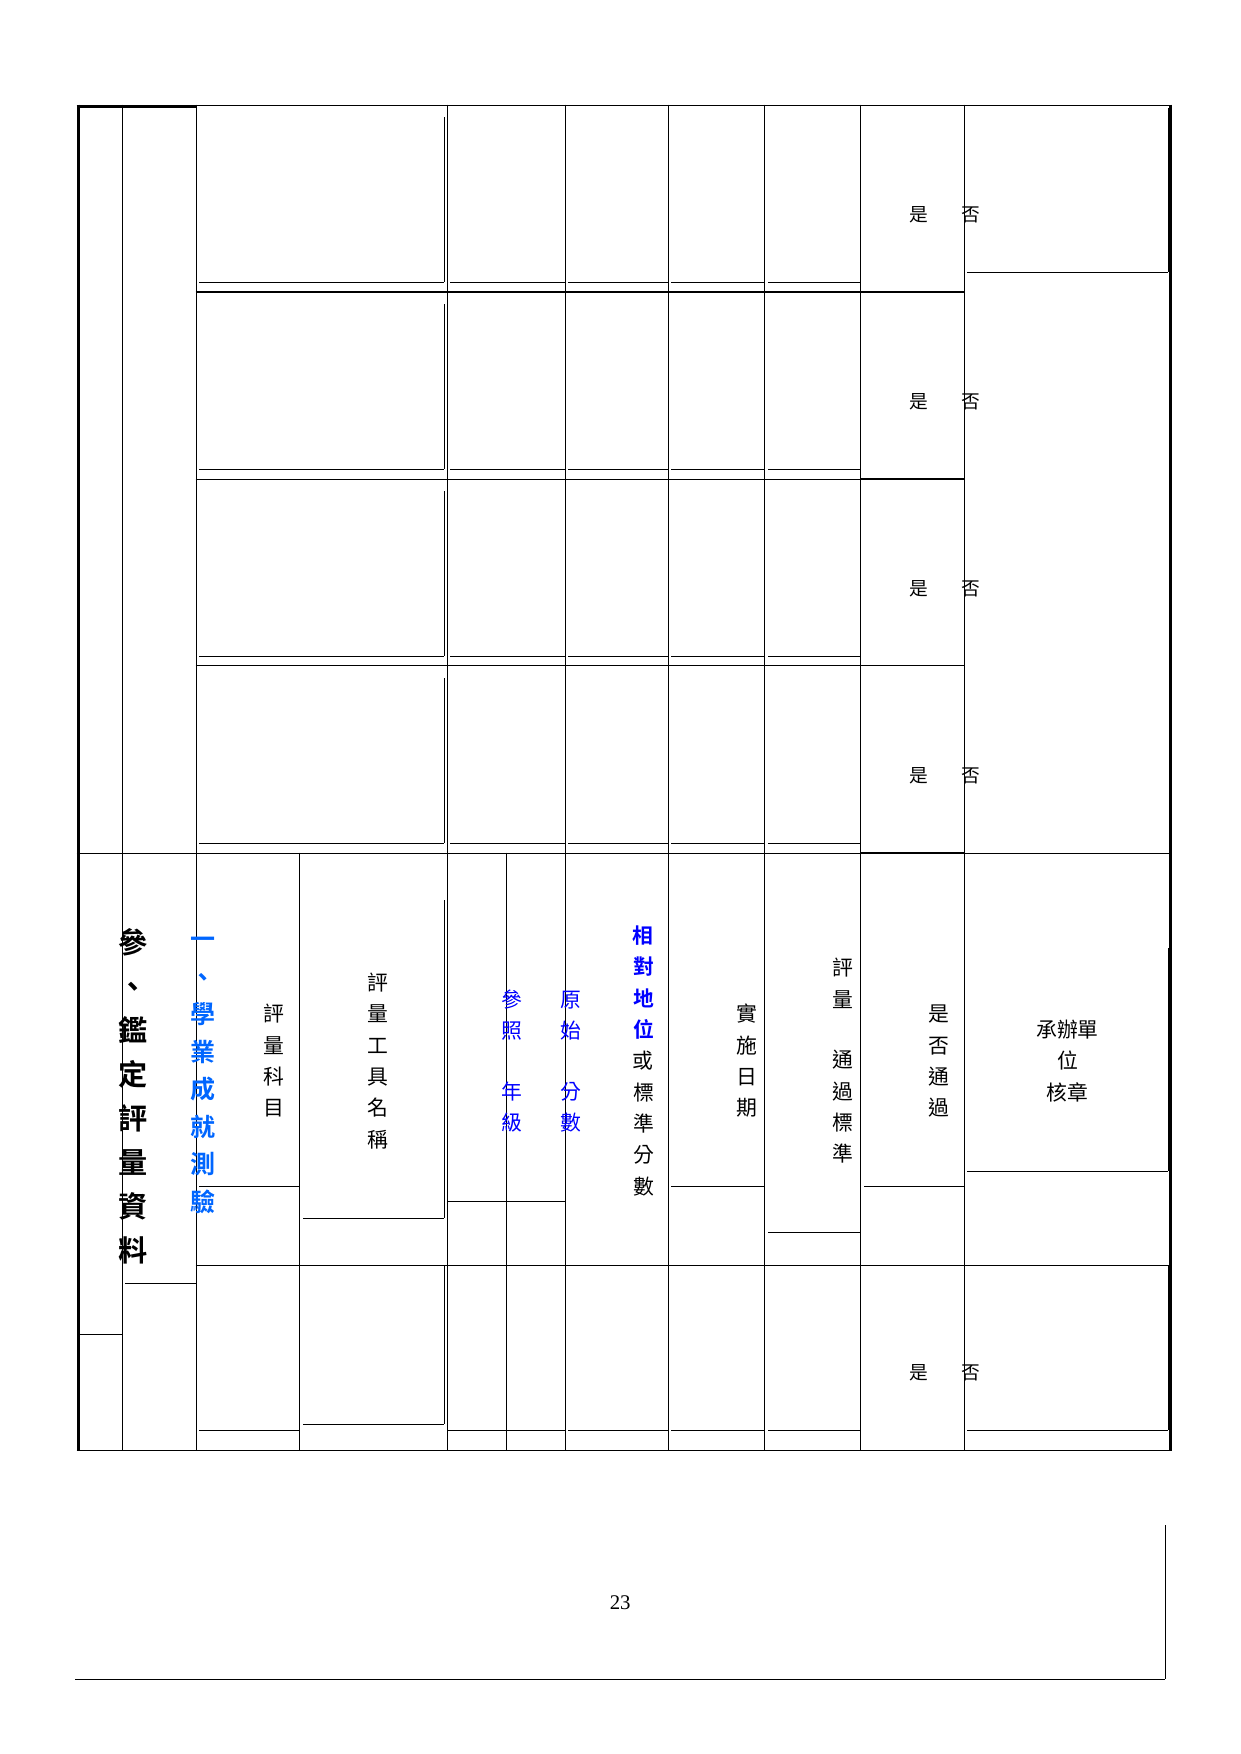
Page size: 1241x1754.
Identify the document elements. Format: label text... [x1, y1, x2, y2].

table_cell 二、 學業成績 [123, 108, 196, 852]
table_cell □是 [861, 1266, 912, 1450]
table_cell [197, 1266, 299, 1450]
table_cell 參 、 鑑定評量資料 [80, 854, 122, 1334]
table_cell [507, 1431, 565, 1450]
table_cell [669, 1266, 764, 1450]
table_cell 承辦單位 核章 [965, 854, 1169, 1265]
table_cell [197, 480, 447, 665]
table_cell 原始 分數 [507, 854, 565, 1201]
table_cell [448, 480, 565, 665]
table_cell [765, 666, 860, 852]
table_cell [566, 106, 668, 291]
table_cell 參 、 鑑定評量資料 [80, 1335, 122, 1450]
table_cell [765, 293, 860, 478]
table_cell □是 [861, 293, 912, 478]
table_cell 評量 通過標準 [765, 854, 860, 1265]
table_cell [566, 1266, 668, 1450]
table_cell [566, 480, 668, 665]
table_cell [965, 106, 1169, 852]
table_cell [669, 666, 764, 852]
table_cell [448, 293, 565, 478]
table_cell [669, 480, 764, 665]
table_cell 貳 、 申請資格 [80, 108, 122, 852]
table_cell 相對地位 或標準分數 [566, 854, 668, 1265]
table_cell [566, 293, 668, 478]
table_cell [448, 1431, 506, 1450]
table_cell □否 [913, 480, 964, 665]
table_cell [448, 666, 565, 852]
table_cell 評量工具名稱 [300, 854, 447, 1265]
table_cell [197, 293, 447, 478]
table_cell □否 [913, 106, 964, 291]
table_cell 是否通過 [861, 854, 964, 1265]
table_cell [669, 106, 764, 291]
table_cell 原始 分數 [507, 1202, 565, 1265]
table_cell □否 [913, 293, 964, 478]
table_cell □是 [861, 480, 912, 665]
table_cell □是 [861, 666, 912, 852]
table_cell 參照 年級 [448, 1202, 506, 1265]
table_cell [566, 666, 668, 852]
table_cell [448, 106, 565, 291]
table_cell [197, 106, 447, 291]
table_cell 參照 年級 [448, 854, 506, 1201]
table_cell 一、 學業成就測驗 [123, 854, 196, 1450]
table_cell □否 [913, 1266, 964, 1450]
table_cell [765, 480, 860, 665]
table_cell [765, 106, 860, 291]
table_cell [965, 1266, 1169, 1450]
table_cell [507, 1266, 565, 1430]
table_cell [669, 293, 764, 478]
table_cell [197, 666, 447, 852]
table_cell □否 [913, 666, 964, 852]
table_cell 評量科目 [197, 854, 299, 1265]
table_cell [765, 1266, 860, 1450]
table_cell □是 [861, 106, 912, 291]
table_cell 實施日期 [669, 854, 764, 1265]
table_cell [300, 1266, 447, 1450]
table_cell [448, 1266, 506, 1430]
